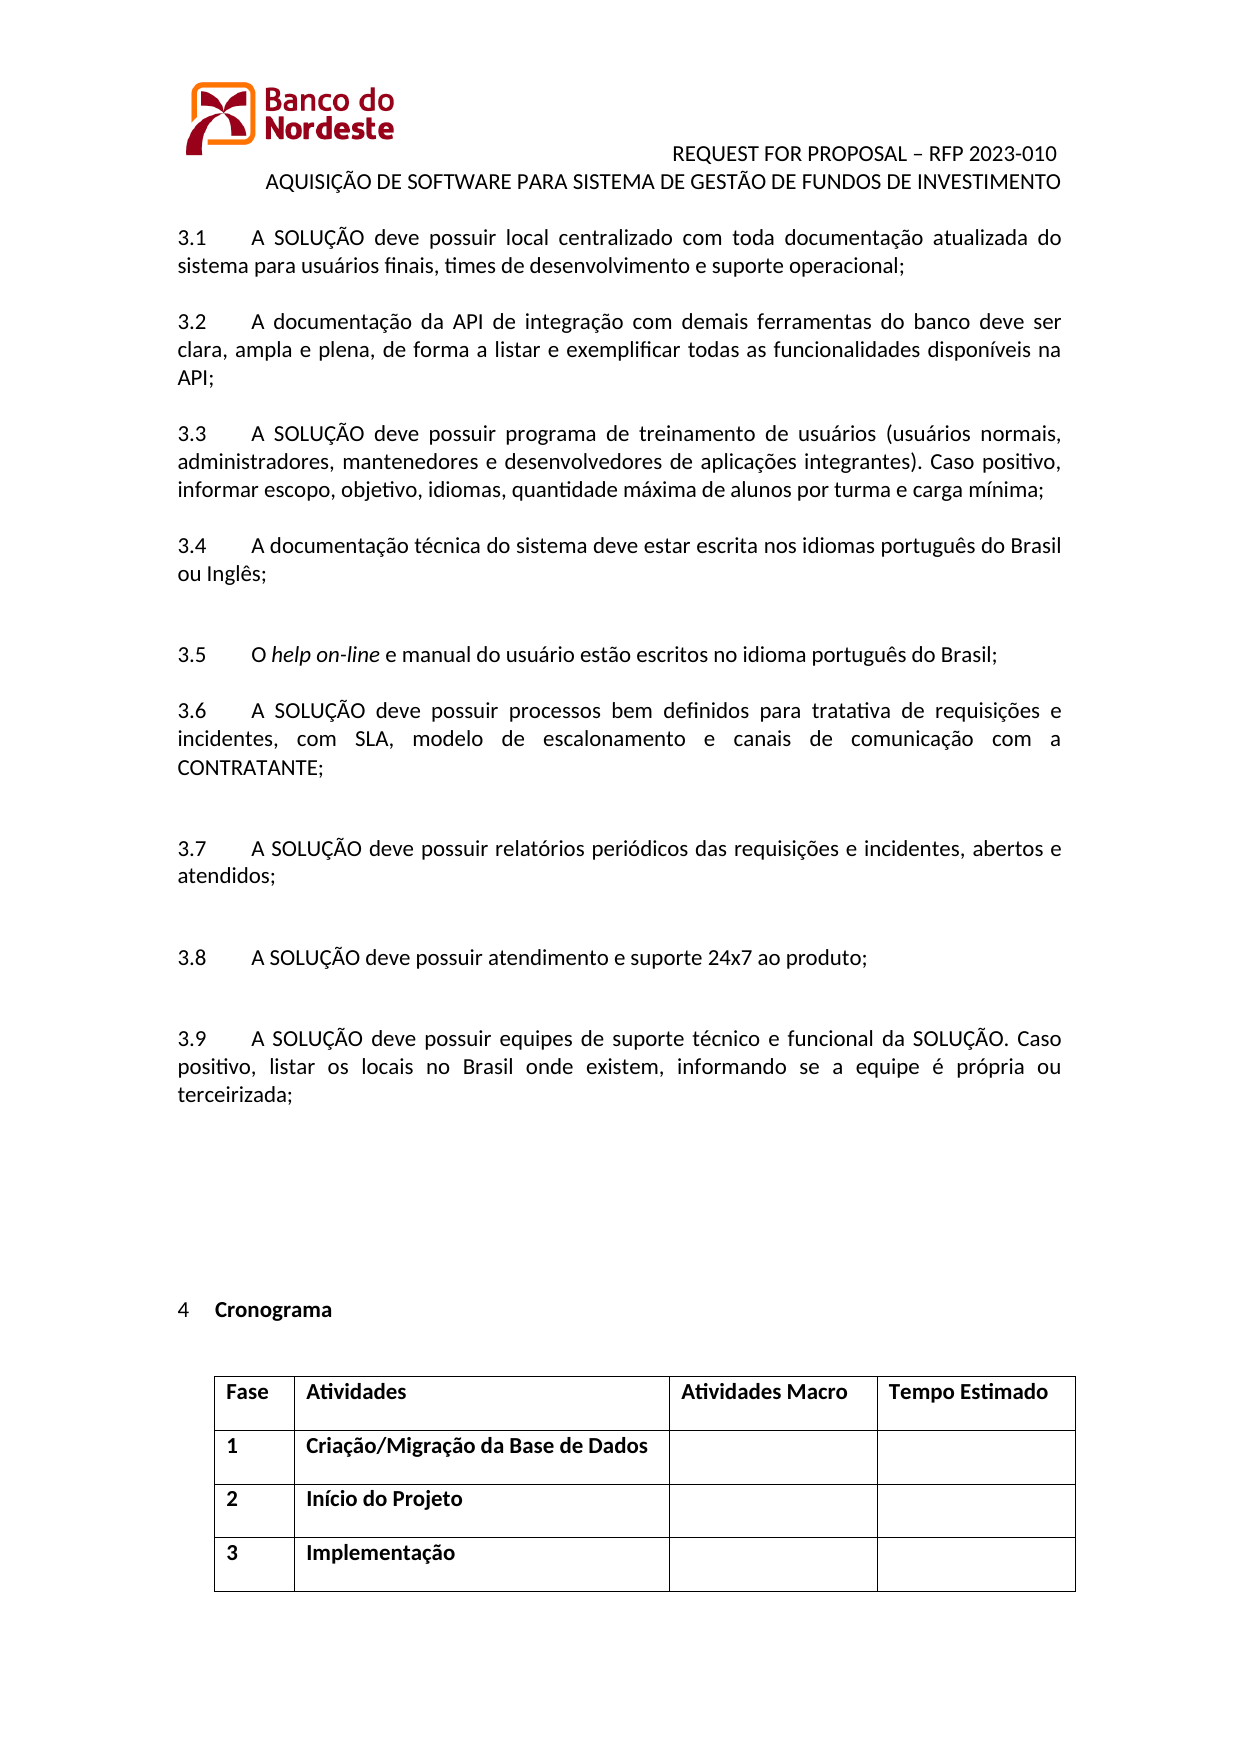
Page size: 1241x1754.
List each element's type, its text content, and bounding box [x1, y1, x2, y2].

table_cell [670, 1538, 877, 1591]
list A documentação da API de integração com demais ferramentas do banco deve ser clara, ampla e plena, de forma a listar e exemplificar todas as funcionalidades disponíveis na API; [177, 307, 1063, 391]
list A SOLUÇÃO deve possuir processos bem definidos para tratativa de requisições e incidentes, com SLA, modelo de escalonamento e canais de comunicação com a CONTRATANTE; [177, 697, 1063, 781]
table_cell [670, 1431, 877, 1483]
table_cell 3 [215, 1538, 294, 1591]
list A SOLUÇÃO deve possuir relatórios periódicos das requisições e incidentes, abertos e atendidos; [177, 834, 1063, 890]
table_cell Início do Projeto [295, 1485, 669, 1537]
list Cronograma [177, 1295, 1063, 1323]
table_cell Criação/Migração da Base de Dados [295, 1431, 669, 1483]
list A documentação técnica do sistema deve estar escrita nos idiomas português do Brasil ou Inglês; [177, 531, 1063, 587]
table_cell [878, 1538, 1075, 1591]
table_cell Implementação [295, 1538, 669, 1591]
list A SOLUÇÃO deve possuir atendimento e suporte 24x7 ao produto; [177, 943, 1063, 971]
table_header Fase [215, 1377, 294, 1430]
table_cell 2 [215, 1485, 294, 1537]
table_header Tempo Estimado [878, 1377, 1075, 1430]
list A SOLUÇÃO deve possuir local centralizado com toda documentação atualizada do sistema para usuários finais, times de desenvolvimento e suporte operacional; [177, 223, 1063, 279]
table_cell [670, 1485, 877, 1537]
table_header Atividades Macro [670, 1377, 877, 1430]
table_header Atividades [295, 1377, 669, 1430]
list A SOLUÇÃO deve possuir programa de treinamento de usuários (usuários normais, administradores, mantenedores e desenvolvedores de aplicações integrantes). Caso positivo, informar escopo, objetivo, idiomas, quantidade máxima de alunos por turma e carga mínima; [177, 419, 1063, 503]
list A SOLUÇÃO deve possuir equipes de suporte técnico e funcional da SOLUÇÃO. Caso positivo, listar os locais no Brasil onde existem, informando se a equipe é própria ou terceirizada; [177, 1024, 1063, 1108]
table_cell [878, 1431, 1075, 1483]
table_cell 1 [215, 1431, 294, 1483]
table_cell [878, 1485, 1075, 1537]
list O help on-line e manual do usuário estão escritos no idioma português do Brasil; [177, 641, 1063, 668]
